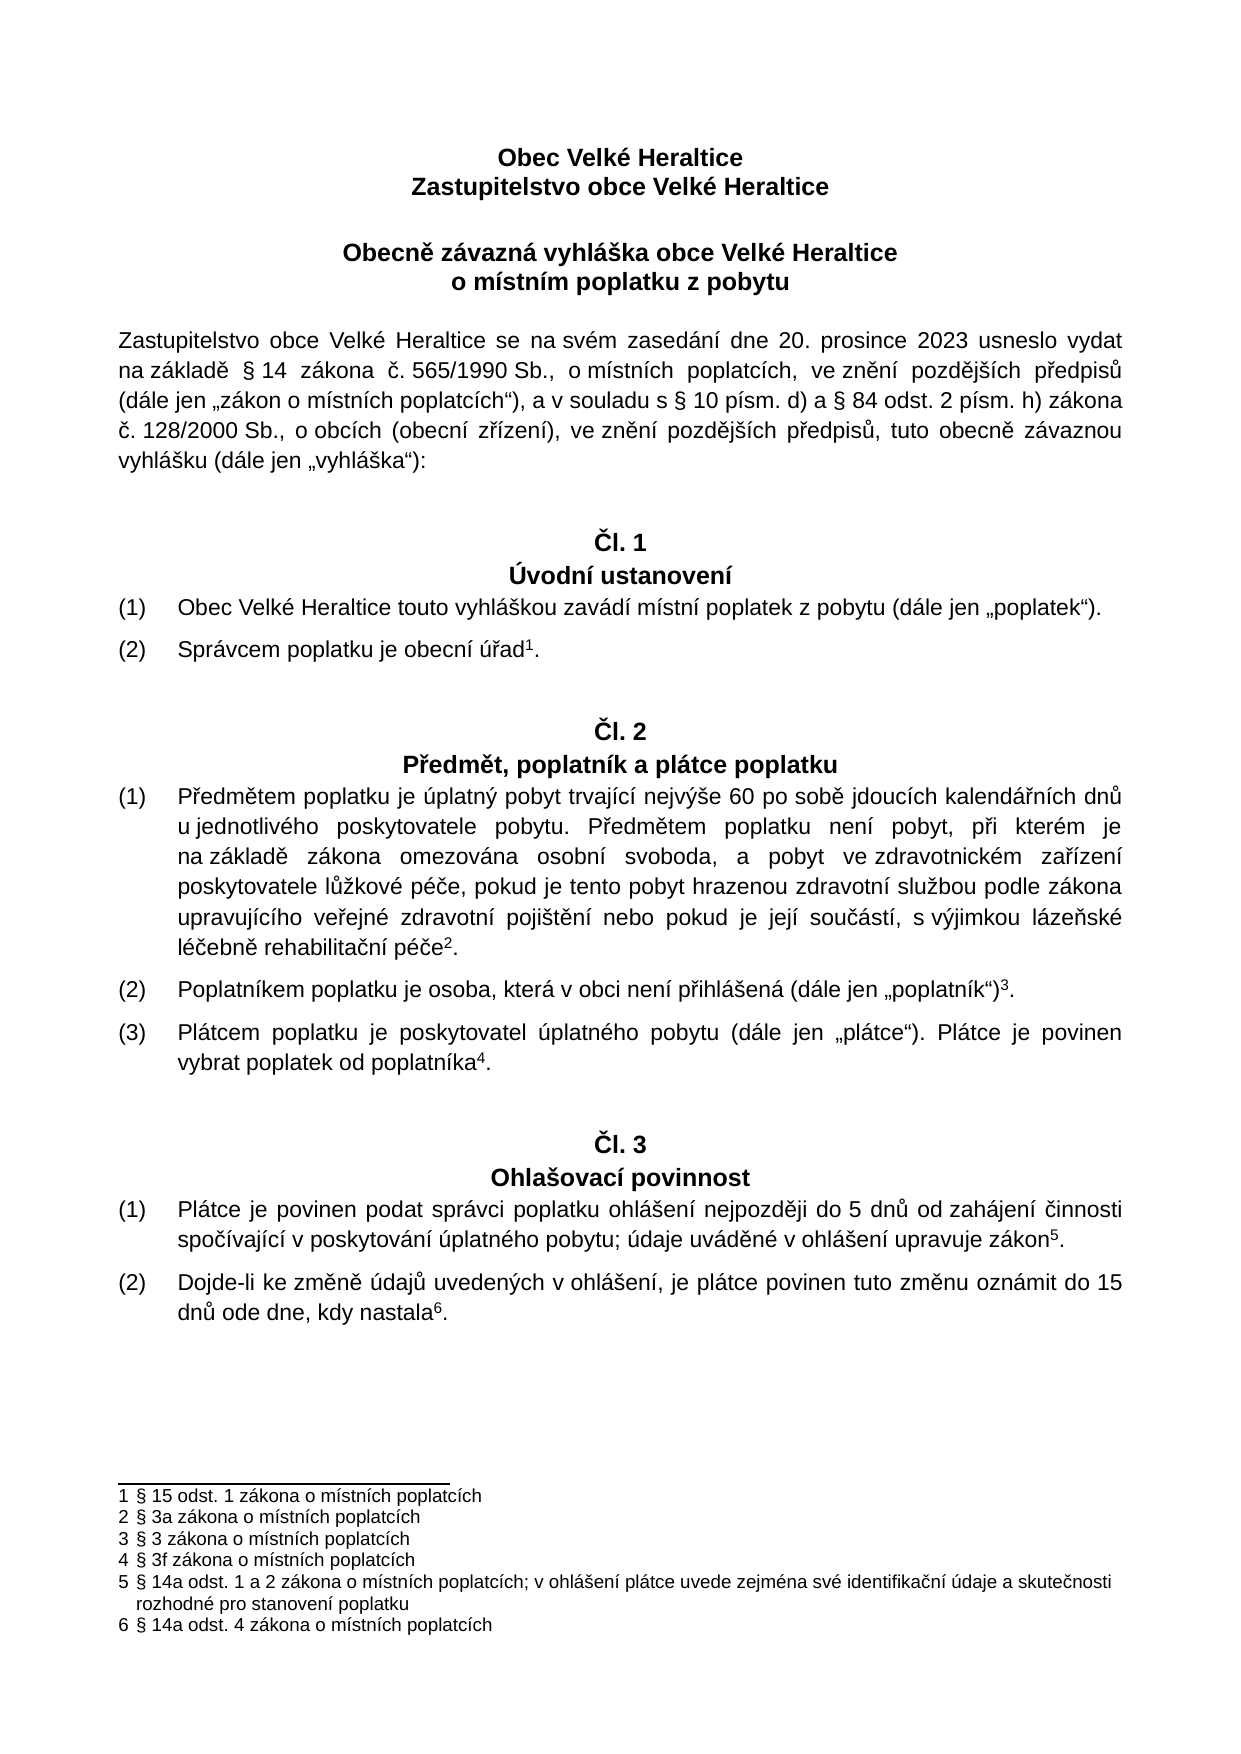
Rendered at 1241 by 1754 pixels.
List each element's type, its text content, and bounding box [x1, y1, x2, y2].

list § 3 zákona o místních poplatcích [118, 1528, 1122, 1549]
subtitle Čl. 3 Ohlašovací povinnost [118, 1129, 1122, 1191]
list Poplatníkem poplatku je osoba, která v obci není přihlášená (dále jen „poplatník“). [118, 976, 1122, 1003]
list § 3a zákona o místních poplatcích [118, 1506, 1122, 1528]
list Správcem poplatku je obecní úřad. [118, 636, 1122, 663]
text Obec Velké Heraltice Zastupitelstvo obce Velké Heraltice [118, 143, 1122, 201]
list Předmětem poplatku je úplatný pobyt trvající nejvýše 60 po sobě jdoucích kalendářních dnů u jednotlivého poskytovatele pobytu. Předmětem poplatku není pobyt, při kterém je na základě zákona omezována osobní svoboda, a pobyt ve zdravotnickém zařízení poskytovatele lůžkové péče, pokud je tento pobyt hrazenou zdravotní službou podle zákona upravujícího veřejné zdravotní pojištění nebo pokud je její součástí, s výjimkou lázeňské léčebně rehabilitační péče. [118, 783, 1122, 960]
list Plátce je povinen podat správci poplatku ohlášení nejpozději do 5 dnů od zahájení činnosti spočívající v poskytování úplatného pobytu; údaje uváděné v ohlášení upravuje zákon. [118, 1196, 1122, 1252]
list Dojde-li ke změně údajů uvedených v ohlášení, je plátce povinen tuto změnu oznámit do 15 dnů ode dne, kdy nastala. [118, 1268, 1122, 1325]
subtitle Obecně závazná vyhláška obce Velké Heraltice o místním poplatku z pobytu [118, 238, 1122, 295]
list Plátcem poplatku je poskytovatel úplatného pobytu (dále jen „plátce“). Plátce je povinen vybrat poplatek od poplatníka. [118, 1019, 1122, 1076]
list § 15 odst. 1 zákona o místních poplatcích [118, 1484, 1122, 1506]
list Obec Velké Heraltice touto vyhláškou zavádí místní poplatek z pobytu (dále jen „poplatek“). [118, 594, 1122, 620]
subtitle Čl. 2 Předmět, poplatník a plátce poplatku [118, 717, 1122, 778]
text Zastupitelstvo obce Velké Heraltice se na svém zasedání dne 20. prosince 2023 usneslo vydat na základě § 14 zákona č. 565/1990 Sb., o místních poplatcích, ve znění pozdějších předpisů (dále jen „zákon o místních poplatcích“), a v souladu s § 10 písm. d) a § 84 odst. 2 písm. h) zákona č. 128/2000 Sb., o obcích (obecní zřízení), ve znění pozdějších předpisů, tuto obecně závaznou vyhlášku (dále jen „vyhláška“): [118, 327, 1122, 474]
list § 14a odst. 1 a 2 zákona o místních poplatcích; v ohlášení plátce uvede zejména své identifikační údaje a skutečnosti rozhodné pro stanovení poplatku [118, 1571, 1122, 1614]
list § 14a odst. 4 zákona o místních poplatcích [118, 1614, 1122, 1635]
subtitle Čl. 1 Úvodní ustanovení [118, 528, 1122, 589]
list § 3f zákona o místních poplatcích [118, 1549, 1122, 1571]
